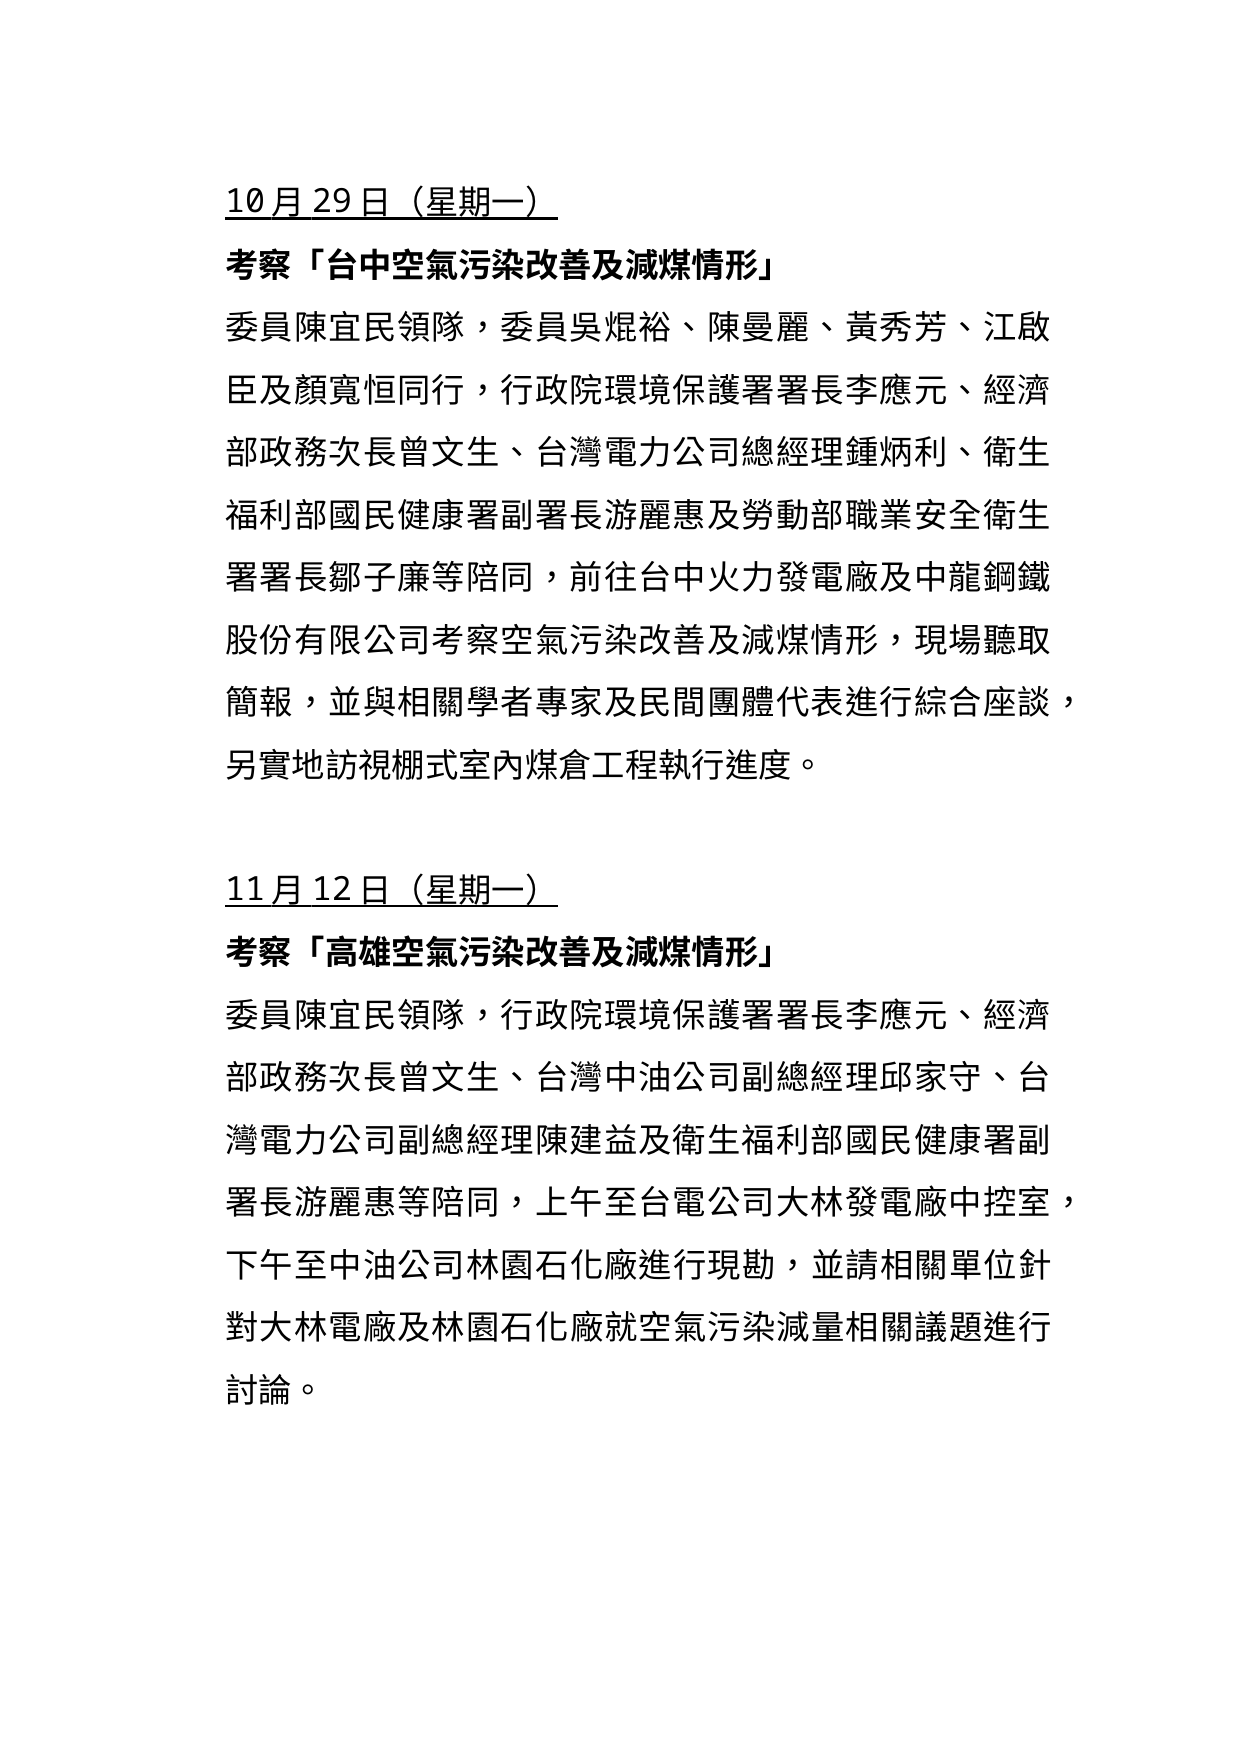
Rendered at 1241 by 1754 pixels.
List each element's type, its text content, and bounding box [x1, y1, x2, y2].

text 考察「台中空氣污染改善及減煤情形」 [225, 221, 1053, 283]
text 11月12日（星期一） [225, 846, 1053, 908]
text 委員陳宜民領隊，委員吳焜裕、陳曼麗、黃秀芳、江啟臣及顏寬恒同行，行政院環境保護署署長李應元、經濟部政務次長曾文生、台灣電力公司總經理鍾炳利、衛生福利部國民健康署副署長游麗惠及勞動部職業安全衛生署署長鄒子廉等陪同，前往台中火力發電廠及中龍鋼鐵股份有限公司考察空氣污染改善及減煤情形，現場聽取簡報，並與相關學者專家及民間團體代表進行綜合座談，另實地訪視棚式室內煤倉工程執行進度。 [225, 283, 1053, 783]
text 委員陳宜民領隊，行政院環境保護署署長李應元、經濟部政務次長曾文生、台灣中油公司副總經理邱家守、台灣電力公司副總經理陳建益及衛生福利部國民健康署副署長游麗惠等陪同，上午至台電公司大林發電廠中控室，下午至中油公司林園石化廠進行現勘，並請相關單位針對大林電廠及林園石化廠就空氣污染減量相關議題進行討論。 [225, 971, 1053, 1408]
text 10月29日（星期一） [225, 158, 1053, 221]
text 考察「高雄空氣污染改善及減煤情形」 [225, 908, 1053, 971]
